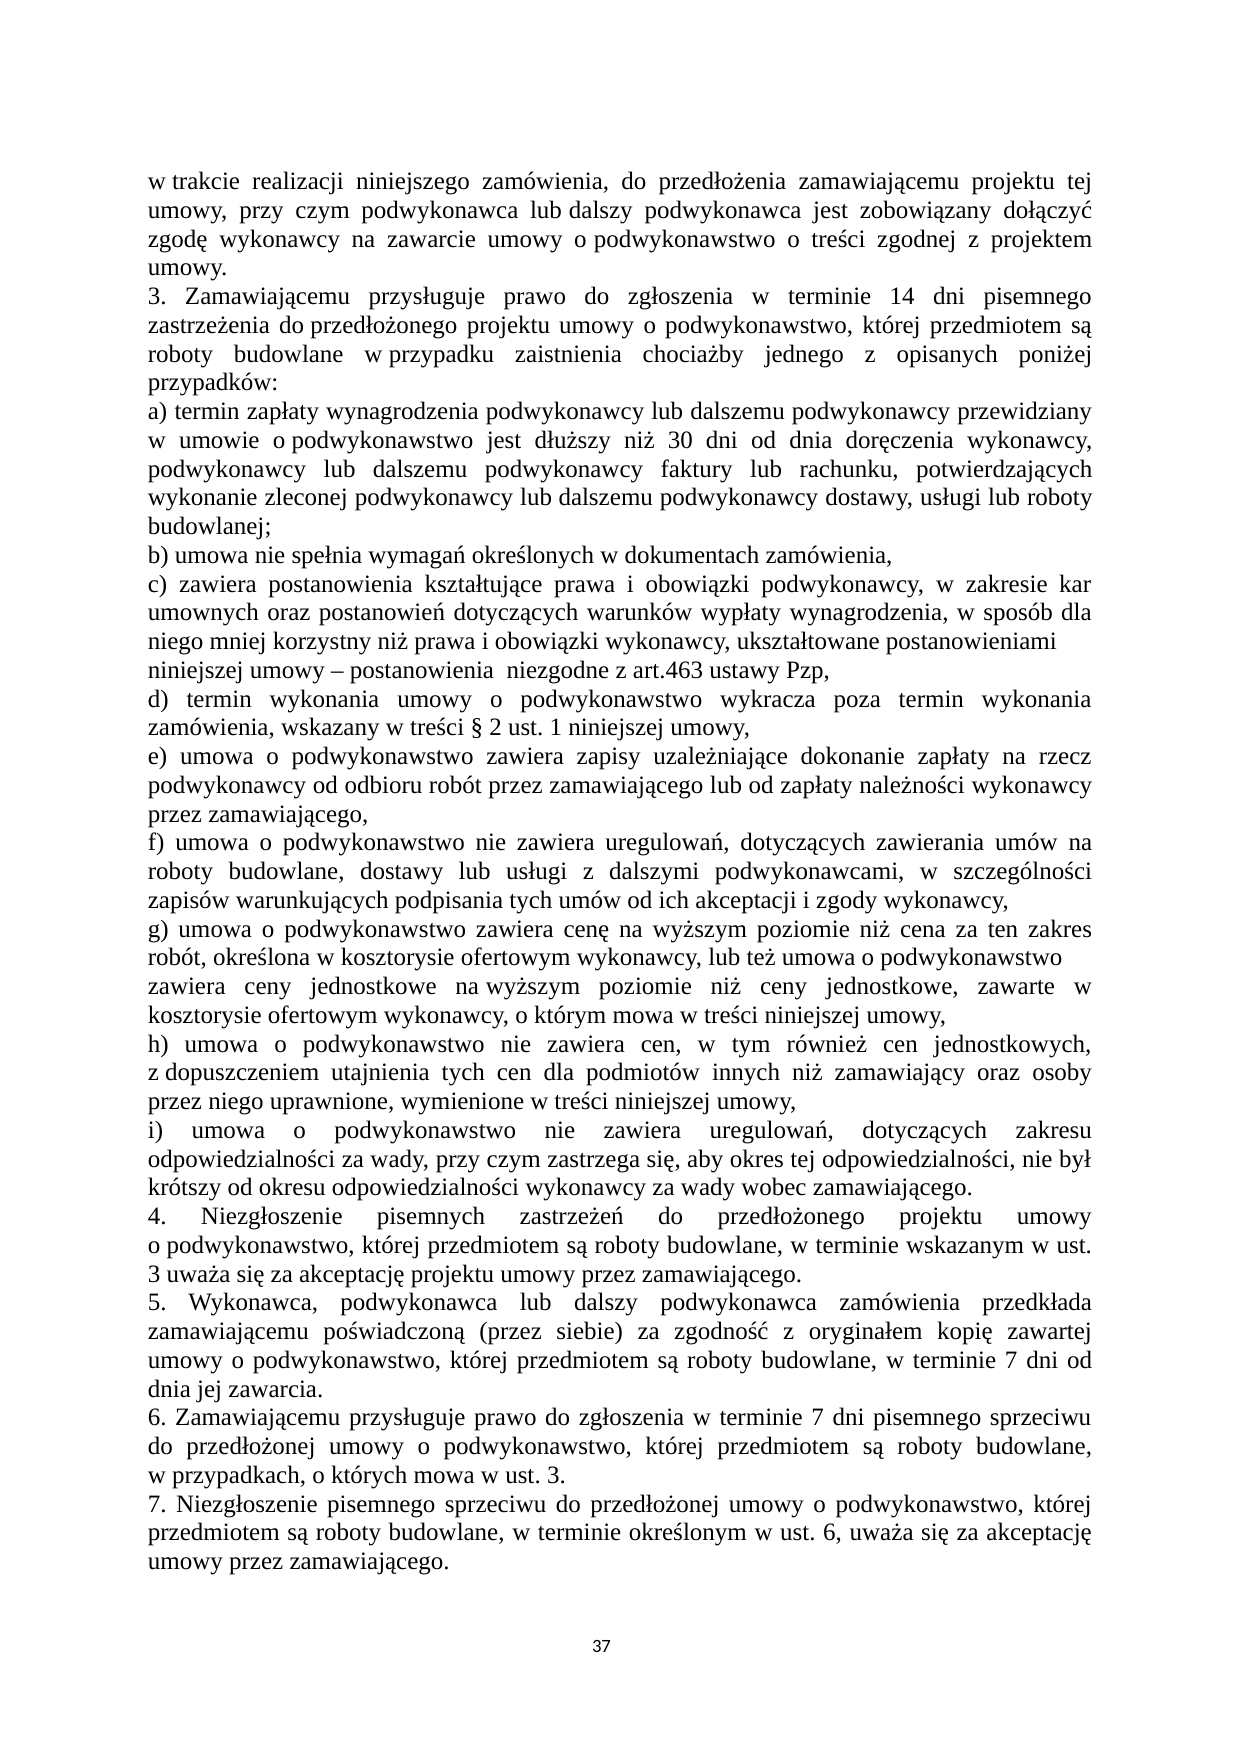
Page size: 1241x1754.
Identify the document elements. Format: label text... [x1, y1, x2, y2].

text g) umowa o podwykonawstwo zawiera cenę na wyższym poziomie niż cena za ten zakres robót, określona w kosztorysie ofertowym wykonawcy, lub też umowa o podwykonawstwo [148, 914, 1093, 971]
text zawiera ceny jednostkowe na wyższym poziomie niż ceny jednostkowe, zawarte w kosztorysie ofertowym wykonawcy, o którym mowa w treści niniejszej umowy, [148, 971, 1093, 1029]
text 6. Zamawiającemu przysługuje prawo do zgłoszenia w terminie 7 dni pisemnego sprzeciwu do przedłożonej umowy o podwykonawstwo, której przedmiotem są roboty budowlane, w przypadkach, o których mowa w ust. 3. [148, 1402, 1093, 1489]
text d) termin wykonania umowy o podwykonawstwo wykracza poza termin wykonania zamówienia, wskazany w treści § 2 ust. 1 niniejszej umowy, [148, 684, 1093, 741]
text 7. Niezgłoszenie pisemnego sprzeciwu do przedłożonej umowy o podwykonawstwo, której przedmiotem są roboty budowlane, w terminie określonym w ust. 6, uważa się za akceptację umowy przez zamawiającego. [148, 1489, 1093, 1575]
text c) zawiera postanowienia kształtujące prawa i obowiązki podwykonawcy, w zakresie kar umownych oraz postanowień dotyczących warunków wypłaty wynagrodzenia, w sposób dla niego mniej korzystny niż prawa i obowiązki wykonawcy, ukształtowane postanowieniami [148, 569, 1093, 655]
text i) umowa o podwykonawstwo nie zawiera uregulowań, dotyczących zakresu odpowiedzialności za wady, przy czym zastrzega się, aby okres tej odpowiedzialności, nie był krótszy od okresu odpowiedzialności wykonawcy za wady wobec zamawiającego. [148, 1115, 1093, 1201]
text niniejszej umowy – postanowienia niezgodne z art.463 ustawy Pzp, [148, 655, 1093, 684]
text 5. Wykonawca, podwykonawca lub dalszy podwykonawca zamówienia przedkłada zamawiającemu poświadczoną (przez siebie) za zgodność z oryginałem kopię zawartej umowy o podwykonawstwo, której przedmiotem są roboty budowlane, w terminie 7 dni od dnia jej zawarcia. [148, 1287, 1093, 1402]
text f) umowa o podwykonawstwo nie zawiera uregulowań, dotyczących zawierania umów na roboty budowlane, dostawy lub usługi z dalszymi podwykonawcami, w szczególności zapisów warunkujących podpisania tych umów od ich akceptacji i zgody wykonawcy, [148, 827, 1093, 914]
text b) umowa nie spełnia wymagań określonych w dokumentach zamówienia, [148, 540, 1093, 569]
text 4. Niezgłoszenie pisemnych zastrzeżeń do przedłożonego projektu umowy o podwykonawstwo, której przedmiotem są roboty budowlane, w terminie wskazanym w ust. 3 uważa się za akceptację projektu umowy przez zamawiającego. [148, 1201, 1093, 1287]
text e) umowa o podwykonawstwo zawiera zapisy uzależniające dokonanie zapłaty na rzecz podwykonawcy od odbioru robót przez zamawiającego lub od zapłaty należności wykonawcy przez zamawiającego, [148, 741, 1093, 827]
text 3. Zamawiającemu przysługuje prawo do zgłoszenia w terminie 14 dni pisemnego zastrzeżenia do przedłożonego projektu umowy o podwykonawstwo, której przedmiotem są roboty budowlane w przypadku zaistnienia chociażby jednego z opisanych poniżej przypadków: [148, 281, 1093, 396]
text w trakcie realizacji niniejszego zamówienia, do przedłożenia zamawiającemu projektu tej umowy, przy czym podwykonawca lub dalszy podwykonawca jest zobowiązany dołączyć zgodę wykonawcy na zawarcie umowy o podwykonawstwo o treści zgodnej z projektem umowy. [148, 166, 1093, 281]
text h) umowa o podwykonawstwo nie zawiera cen, w tym również cen jednostkowych, z dopuszczeniem utajnienia tych cen dla podmiotów innych niż zamawiający oraz osoby przez niego uprawnione, wymienione w treści niniejszej umowy, [148, 1029, 1093, 1115]
text a) termin zapłaty wynagrodzenia podwykonawcy lub dalszemu podwykonawcy przewidziany w umowie o podwykonawstwo jest dłuższy niż 30 dni od dnia doręczenia wykonawcy, podwykonawcy lub dalszemu podwykonawcy faktury lub rachunku, potwierdzających wykonanie zleconej podwykonawcy lub dalszemu podwykonawcy dostawy, usługi lub roboty budowlanej; [148, 396, 1093, 540]
